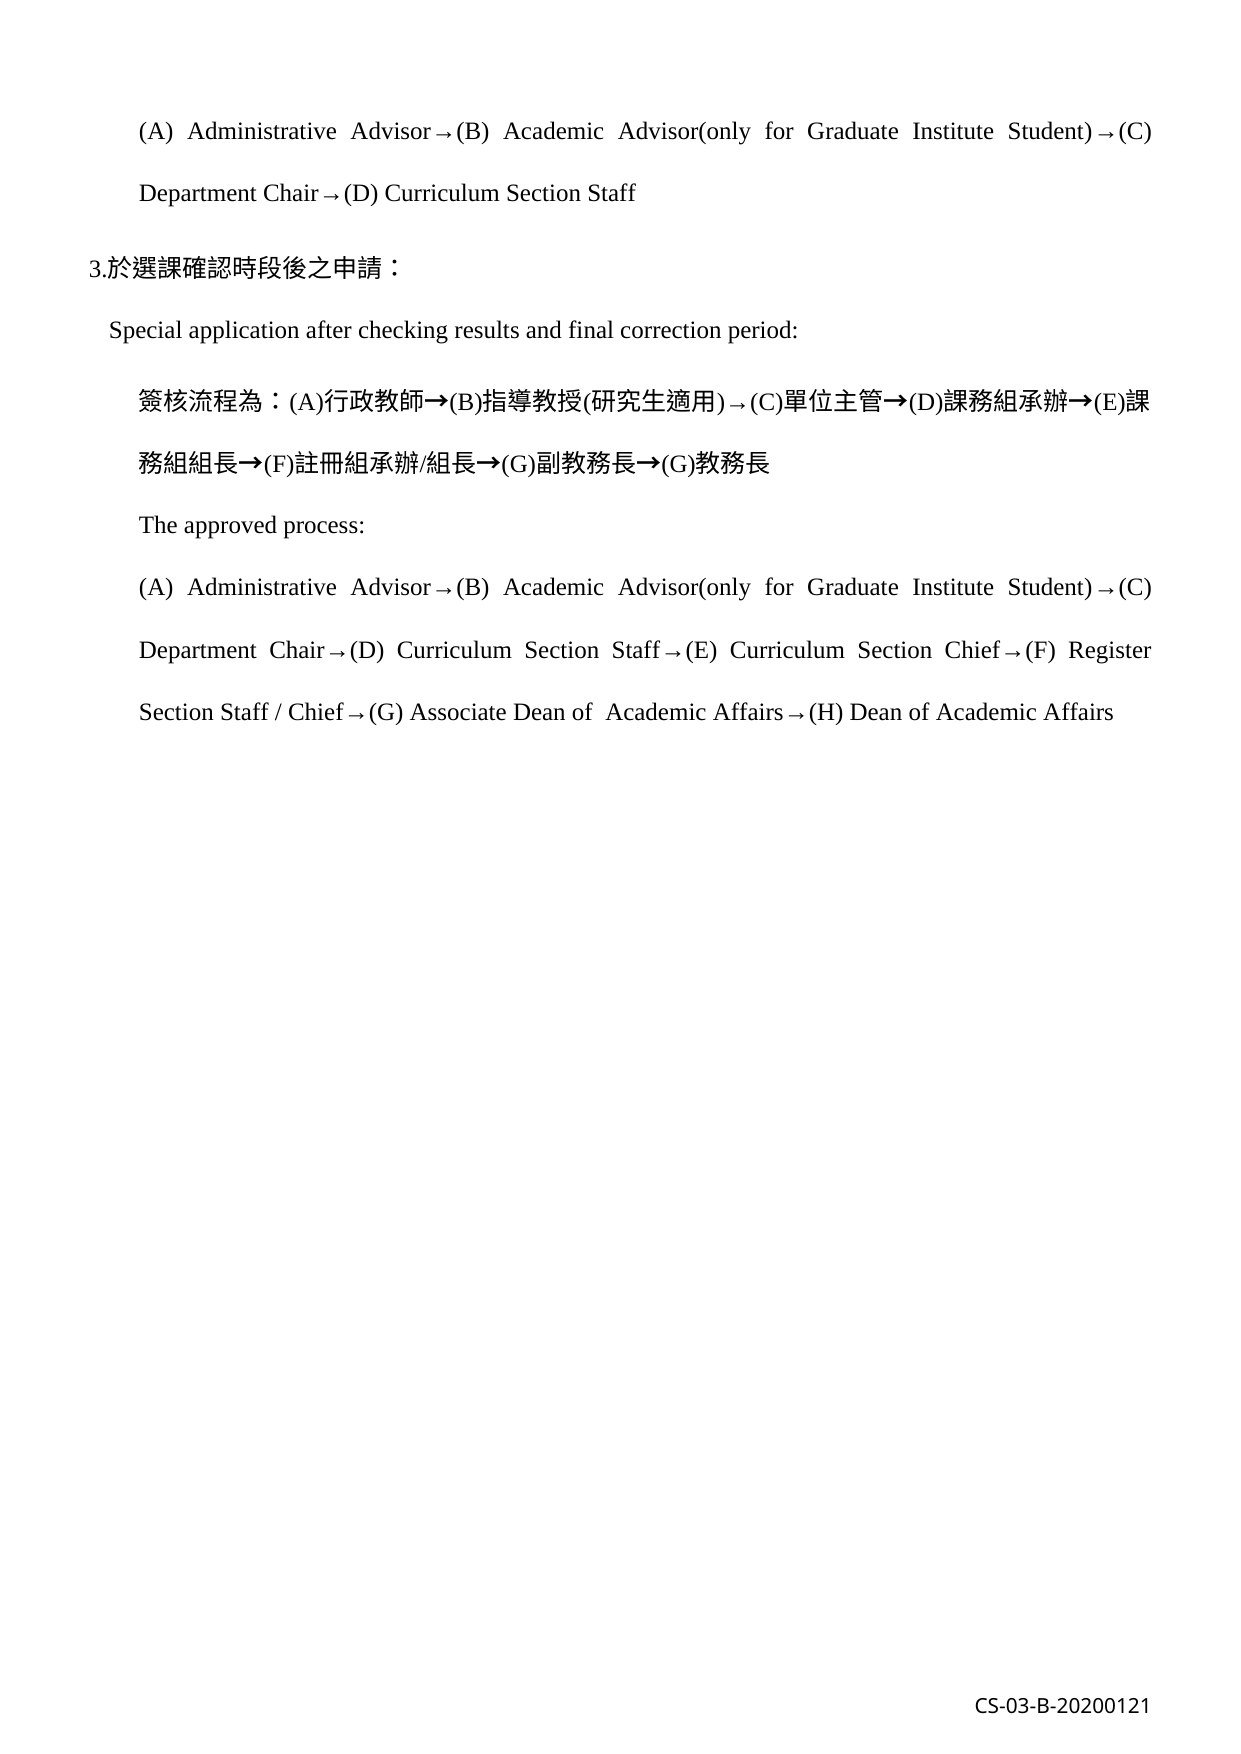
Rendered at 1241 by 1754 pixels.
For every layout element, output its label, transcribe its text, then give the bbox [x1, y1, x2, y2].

text (A) Administrative Advisor→(B) Academic Advisor(only for Graduate Institute Student)→(C) Department Chair→(D) Curriculum Section Staff→(E) Curriculum Section Chief→(F) Register Section Staff / Chief→(G) Associate Dean of Academic Affairs→(H) Dean of Academic Affairs [139, 545, 1152, 732]
text The approved process: [139, 482, 1152, 545]
text 簽核流程為：(A)行政教師→(B)指導教授(研究生適用)→(C)單位主管→(D)課務組承辦→(E)課務組組長→(F)註冊組承辦/組長→(G)副教務長→(G)教務長 [139, 357, 1152, 482]
text (A) Administrative Advisor→(B) Academic Advisor(only for Graduate Institute Student)→(C) Department Chair→(D) Curriculum Section Staff [139, 89, 1152, 214]
text 3.於選課確認時段後之申請： [89, 225, 1152, 287]
text Special application after checking results and final correction period: [109, 287, 1152, 350]
